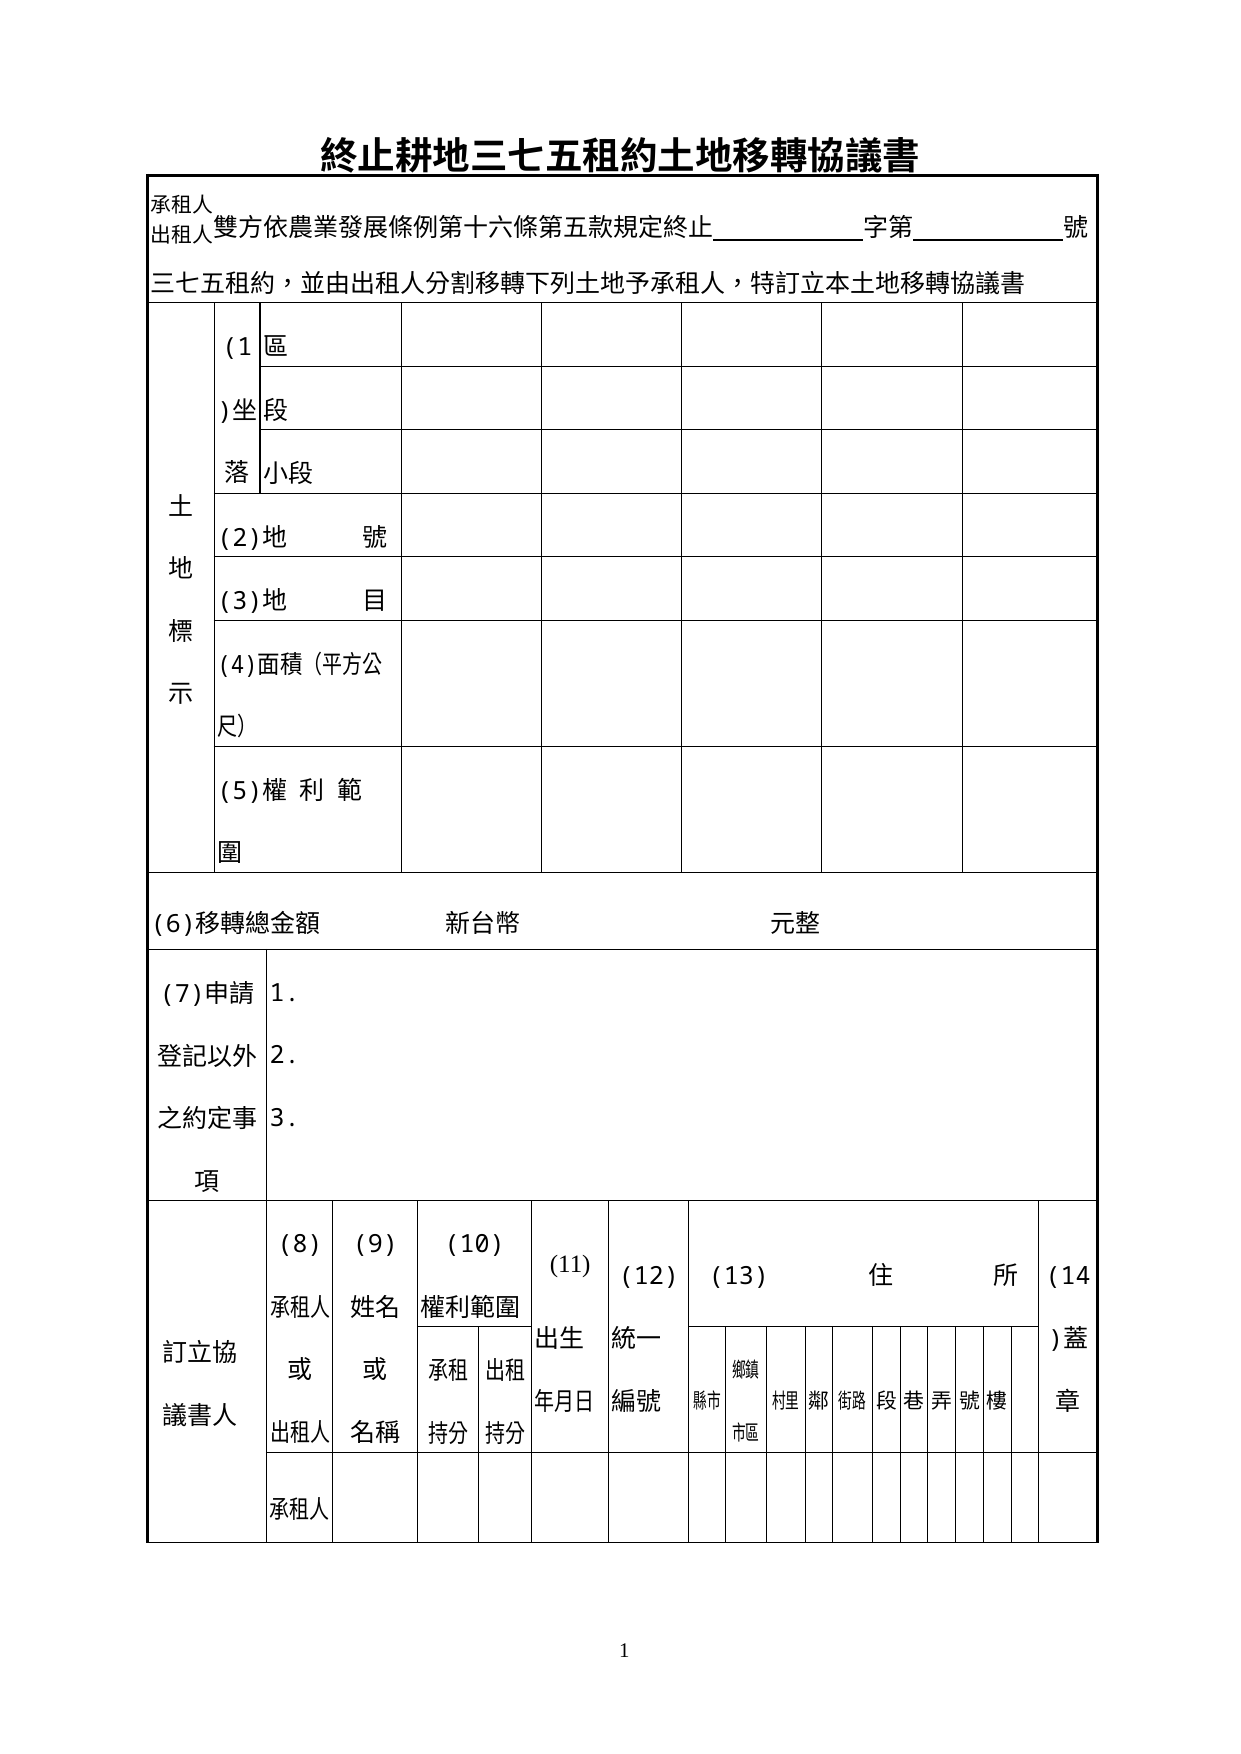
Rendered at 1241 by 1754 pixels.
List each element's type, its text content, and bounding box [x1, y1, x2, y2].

table_cell [402, 747, 541, 872]
table_cell [901, 1453, 927, 1542]
table_cell [822, 621, 962, 746]
table_cell [542, 303, 681, 366]
table_cell [963, 557, 1096, 620]
table_cell 段 [873, 1327, 900, 1452]
table_cell [682, 367, 821, 429]
table_cell [542, 367, 681, 429]
text 終止耕地三七五租約土地移轉協議書 [148, 111, 1092, 174]
table_cell 街路 [833, 1327, 872, 1452]
table_cell 小段 [261, 430, 401, 493]
table_cell (8) 承租人或 出租人 [267, 1201, 332, 1452]
table_cell [682, 494, 821, 556]
table_cell (14)蓋章 [1039, 1201, 1096, 1452]
table_cell (13) 住 所 [689, 1201, 1038, 1326]
table_cell [963, 747, 1096, 872]
table_cell [928, 1453, 955, 1542]
table_cell 土 地 標 示 [149, 303, 214, 872]
table_cell [726, 1453, 766, 1542]
table_cell (2)地 號 [215, 494, 401, 556]
table_cell [822, 747, 962, 872]
table_cell [682, 557, 821, 620]
table_cell [542, 430, 681, 493]
table_cell 縣市 [689, 1327, 725, 1452]
table_cell [822, 367, 962, 429]
table_cell 出租持分 [479, 1327, 531, 1452]
table_cell [822, 303, 962, 366]
table_cell [822, 430, 962, 493]
table_cell (4)面積（平方公尺） [215, 621, 401, 746]
table_cell [542, 747, 681, 872]
table_cell 巷 [901, 1327, 927, 1452]
table_cell [1012, 1453, 1038, 1542]
table_cell [963, 367, 1096, 429]
table_cell 號 [956, 1327, 983, 1452]
table_cell [963, 303, 1096, 366]
table_cell (9) 姓名 或 名稱 [333, 1201, 417, 1452]
table_cell [682, 303, 821, 366]
table_cell [963, 430, 1096, 493]
table_cell (5)權 利 範 圍 [215, 747, 401, 872]
table_cell [806, 1453, 832, 1542]
table_cell 承租持分 [418, 1327, 478, 1452]
table_cell [402, 430, 541, 493]
table_cell [402, 494, 541, 556]
table_cell [418, 1453, 478, 1542]
table_cell (10) 權利範圍 [418, 1201, 531, 1326]
table_cell [873, 1453, 900, 1542]
table_cell 區 [261, 303, 401, 366]
table_cell [1039, 1453, 1096, 1542]
table_cell (1)坐落 [215, 303, 259, 493]
table_cell [682, 747, 821, 872]
table_cell [402, 557, 541, 620]
table_cell 1. 2. 3. [267, 950, 1096, 1200]
table_cell [1012, 1327, 1038, 1452]
table_cell 訂立協議書人 [149, 1201, 266, 1542]
table_cell [532, 1453, 608, 1542]
table_cell [402, 621, 541, 746]
table_cell (6)移轉總金額 新台幣 元整 [149, 873, 1096, 949]
table_cell [609, 1453, 688, 1542]
table_cell [542, 494, 681, 556]
table_cell [542, 621, 681, 746]
table_cell [402, 367, 541, 429]
table_cell 樓 [984, 1327, 1011, 1452]
table_cell [822, 494, 962, 556]
table_cell [956, 1453, 983, 1542]
table_cell [689, 1453, 725, 1542]
table_cell [333, 1453, 417, 1542]
table_cell [833, 1453, 872, 1542]
table_cell 鄉鎮 市區 [726, 1327, 766, 1452]
table_cell (11) 出生 年月日 [532, 1201, 608, 1452]
table_cell [682, 621, 821, 746]
table_cell 弄 [928, 1327, 955, 1452]
table_cell 村里 [767, 1327, 805, 1452]
table_cell 段 [261, 367, 401, 429]
table_cell [479, 1453, 531, 1542]
table_cell (12) 統一 編號 [609, 1201, 688, 1452]
table_cell [963, 494, 1096, 556]
table_cell [822, 557, 962, 620]
table_cell [402, 303, 541, 366]
table_cell 承租人 [267, 1453, 332, 1542]
table_cell [963, 621, 1096, 746]
table_cell [682, 430, 821, 493]
table_cell (7)申請登記以外之約定事項 [149, 950, 266, 1200]
table_cell [984, 1453, 1011, 1542]
table_cell (3)地 目 [215, 557, 401, 620]
table_cell [542, 557, 681, 620]
table_header 承租人出租人雙方依農業發展條例第十六條第五款規定終止 字第 號三七五租約，並由出租人分割移轉下列土地予承租人，特訂立本土地移轉協議書 [149, 177, 1096, 302]
table_cell 鄰 [806, 1327, 832, 1452]
table_cell [767, 1453, 805, 1542]
